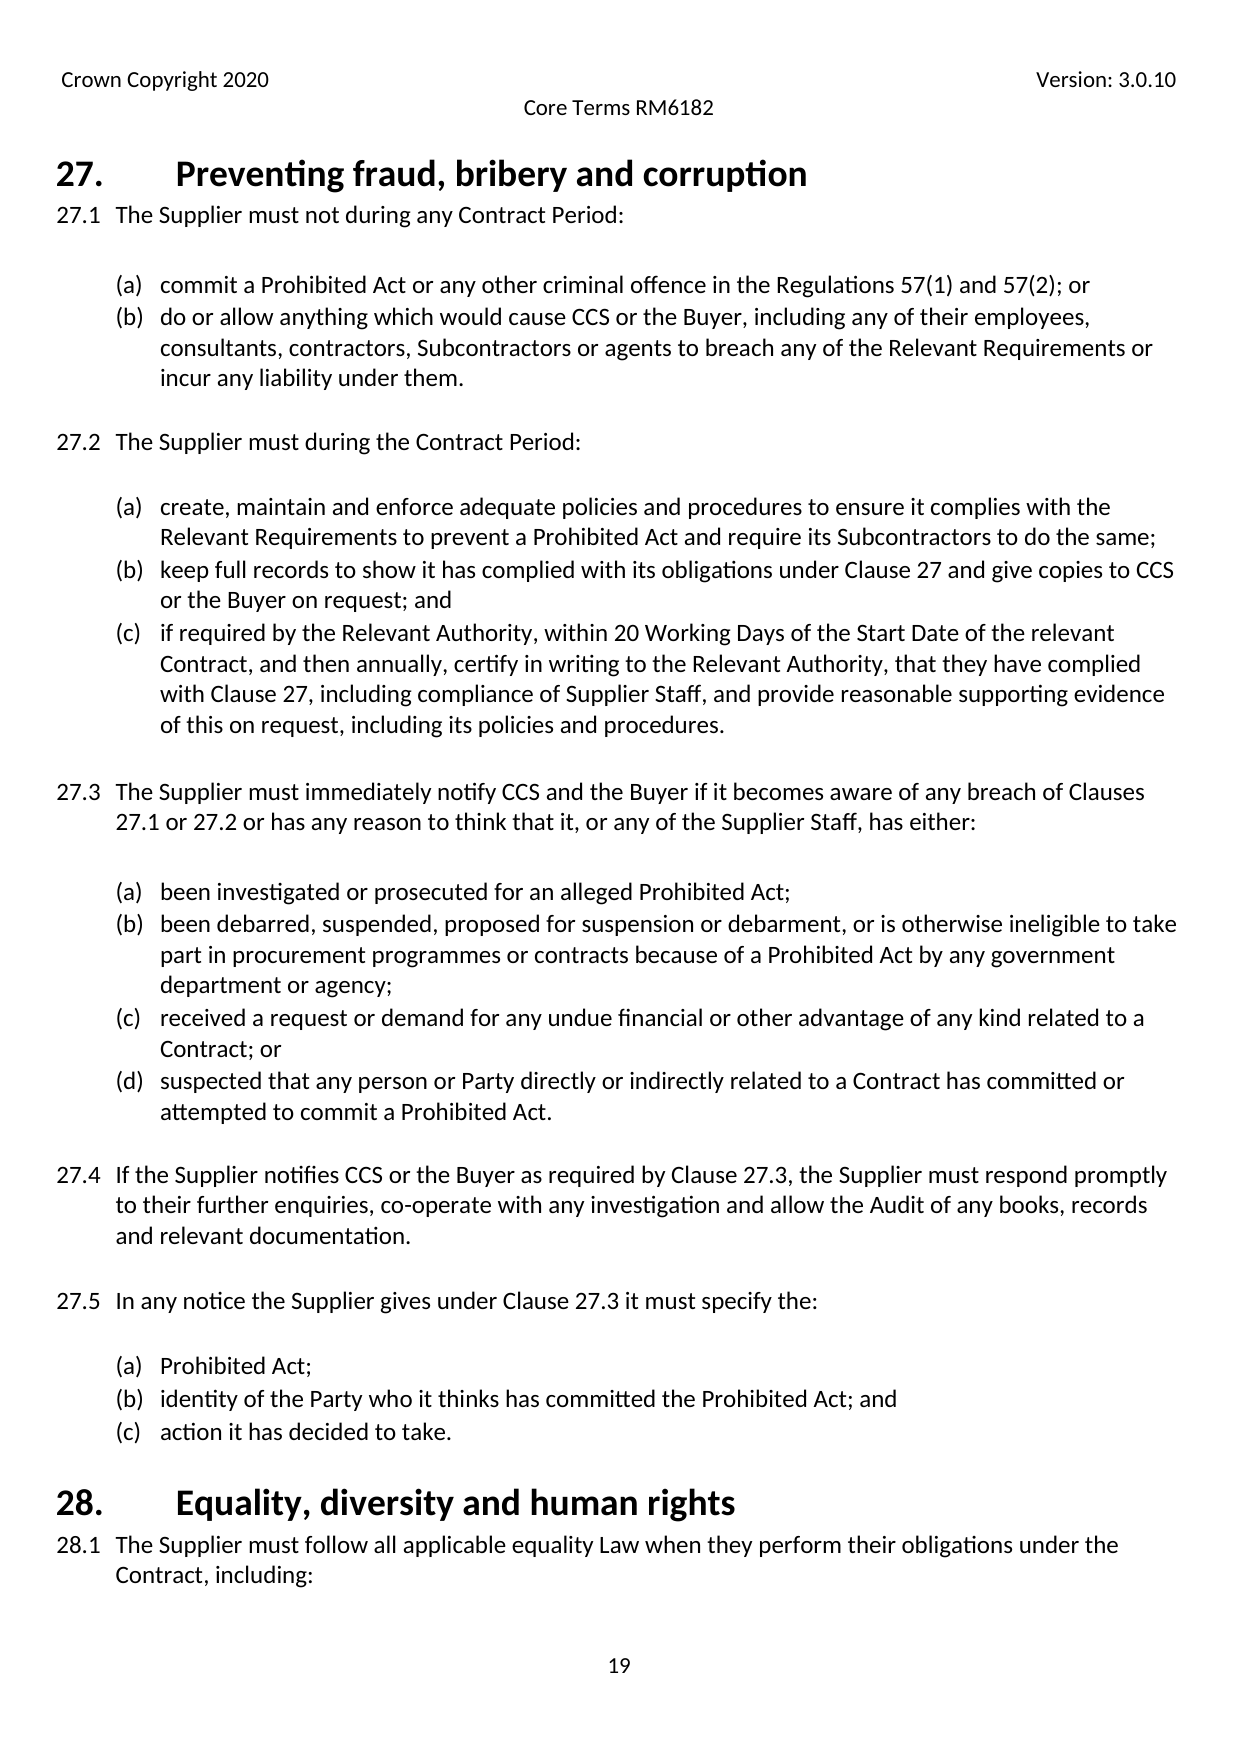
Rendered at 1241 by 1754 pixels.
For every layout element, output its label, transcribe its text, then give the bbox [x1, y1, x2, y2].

list In any notice the Supplier gives under Clause 27.3 it must specify the: [56, 1285, 1181, 1346]
subtitle Equality, diversity and human rights [56, 1479, 1181, 1524]
list action it has decided to take. [115, 1416, 1181, 1477]
list If the Supplier notifies CCS or the Buyer as required by Clause 27.3, the Supplier must respond promptly to their further enquiries, co-operate with any investigation and allow the Audit of any books, records and relevant documentation. [56, 1159, 1181, 1281]
list identity of the Party who it thinks has committed the Prohibited Act; and [115, 1383, 1181, 1413]
list The Supplier must follow all applicable equality Law when they perform their obligations under the Contract, including: [56, 1529, 1181, 1590]
list if required by the Relevant Authority, within 20 Working Days of the Start Date of the relevant Contract, and then annually, certify in writing to the Relevant Authority, that they have complied with Clause 27, including compliance of Supplier Staff, and provide reasonable supporting evidence of this on request, including its policies and procedures. [115, 617, 1181, 739]
list keep full records to show it has complied with its obligations under Clause 27 and give copies to CCS or the Buyer on request; and [115, 554, 1181, 615]
list received a request or demand for any undue financial or other advantage of any kind related to a Contract; or [115, 1002, 1181, 1063]
list suspected that any person or Party directly or indirectly related to a Contract has committed or attempted to commit a Prohibited Act. [115, 1065, 1181, 1157]
list The Supplier must immediately notify CCS and the Buyer if it becomes aware of any breach of Clauses 27.1 or 27.2 or has any reason to think that it, or any of the Supplier Staff, has either: [56, 776, 1181, 837]
list commit a Prohibited Act or any other criminal offence in the Regulations 57(1) and 57(2); or [115, 269, 1181, 299]
list The Supplier must during the Contract Period: [56, 426, 1181, 487]
list The Supplier must not during any Contract Period: [56, 199, 1181, 230]
list do or allow anything which would cause CCS or the Buyer, including any of their employees, consultants, contractors, Subcontractors or agents to breach any of the Relevant Requirements or incur any liability under them. [115, 302, 1181, 424]
list been debarred, suspended, proposed for suspension or debarment, or is otherwise ineligible to take part in procurement programmes or contracts because of a Prohibited Act by any government department or agency; [115, 908, 1181, 1000]
list been investigated or prosecuted for an alleged Prohibited Act; [115, 876, 1181, 906]
subtitle Preventing fraud, bribery and corruption [56, 149, 1181, 195]
list Prohibited Act; [115, 1350, 1181, 1381]
list create, maintain and enforce adequate policies and procedures to ensure it complies with the Relevant Requirements to prevent a Prohibited Act and require its Subcontractors to do the same; [115, 491, 1181, 552]
